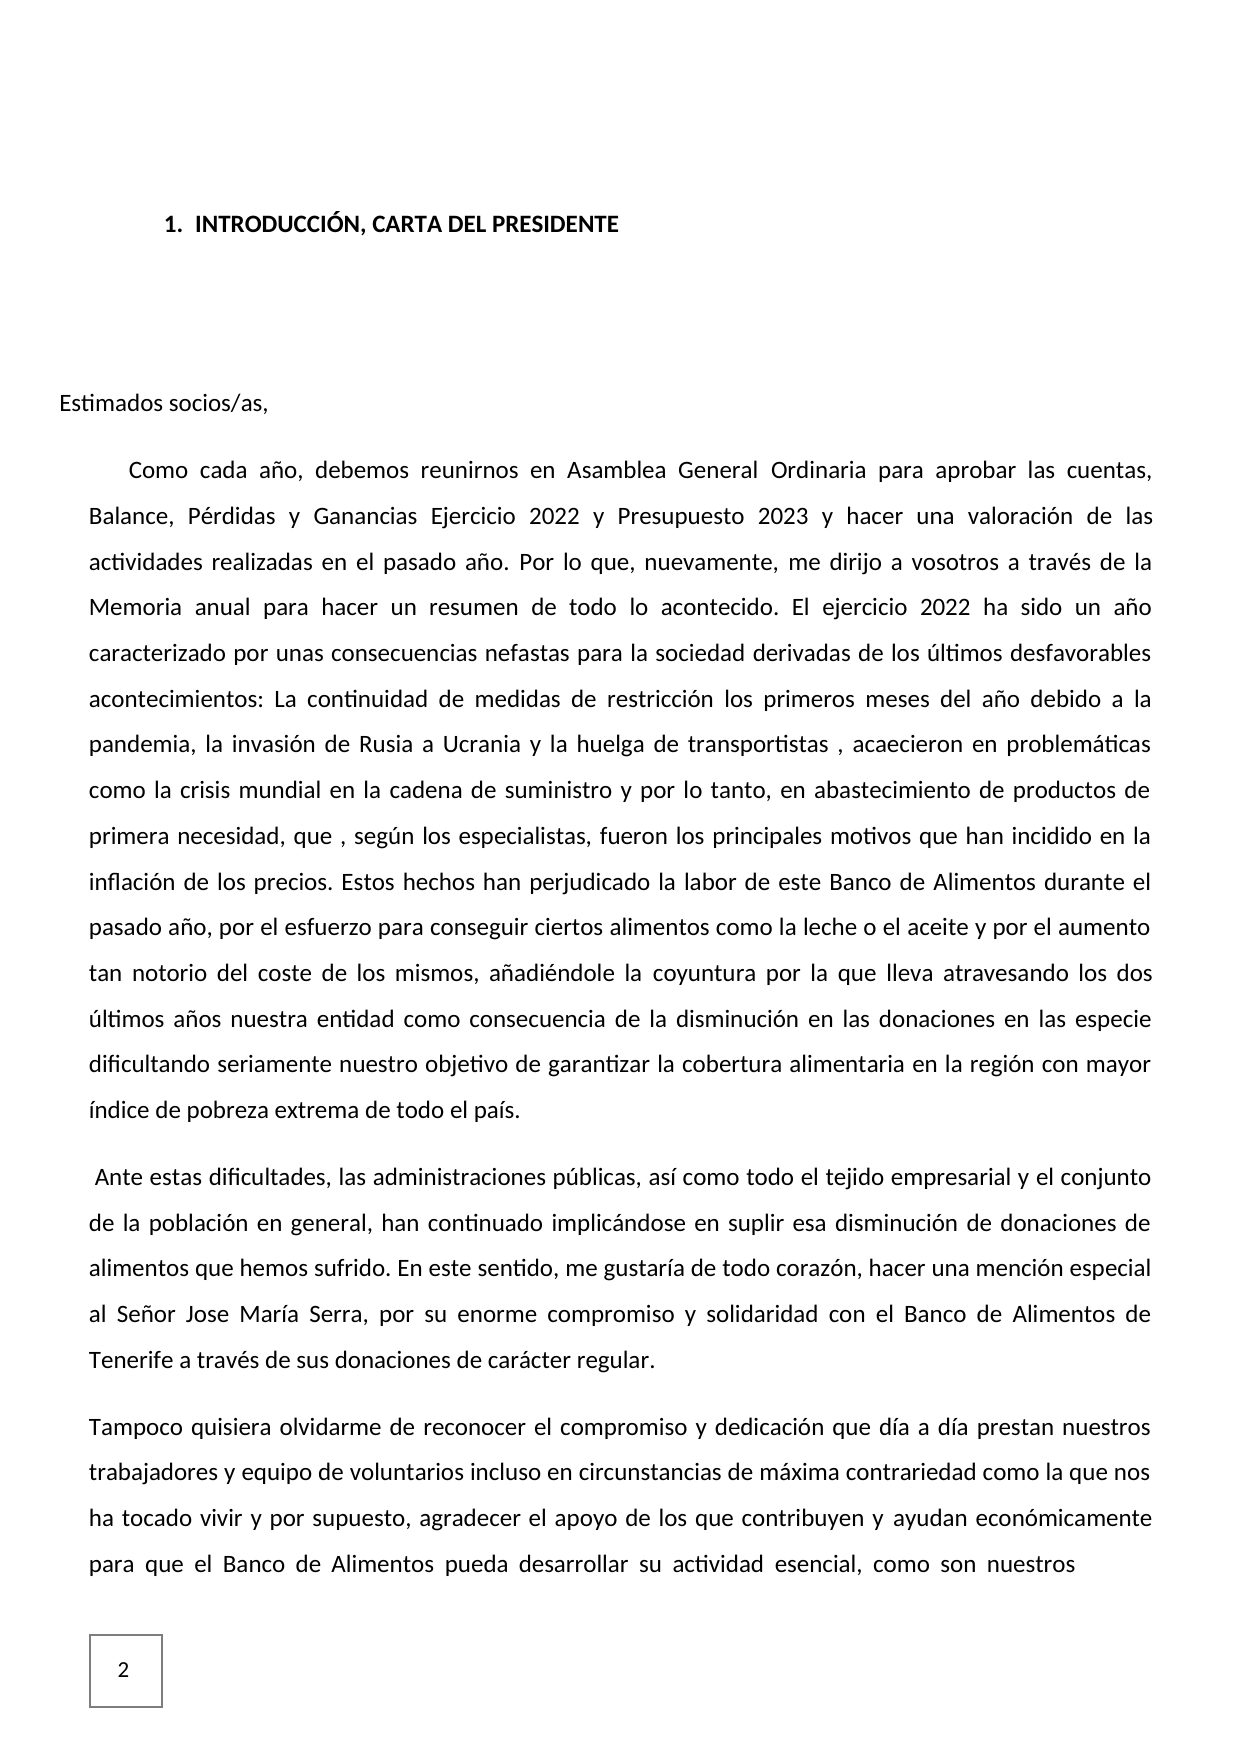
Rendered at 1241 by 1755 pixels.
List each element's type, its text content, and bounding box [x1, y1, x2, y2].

text Como cada año, debemos reunirnos en Asamblea General Ordinaria para aprobar las cuentas, Balance, Pérdidas y Ganancias Ejercicio 2022 y Presupuesto 2023 y hacer una valoración de las actividades realizadas en el pasado año. Por lo que, nuevamente, me dirijo a vosotros a través de la Memoria anual para hacer un resumen de todo lo acontecido. El ejercicio 2022 ha sido un año caracterizado por unas consecuencias nefastas para la sociedad derivadas de los últimos desfavorables acontecimientos: La continuidad de medidas de restricción los primeros meses del año debido a la pandemia, la invasión de Rusia a Ucrania y la huelga de transportistas , acaecieron en problemáticas como la crisis mundial en la cadena de suministro y por lo tanto, en abastecimiento de productos de primera necesidad, que , según los especialistas, fueron los principales motivos que han incidido en la inflación de los precios. Estos hechos han perjudicado la labor de este Banco de Alimentos durante el pasado año, por el esfuerzo para conseguir ciertos alimentos como la leche o el aceite y por el aumento tan notorio del coste de los mismos, añadiéndole la coyuntura por la que lleva atravesando los dos últimos años nuestra entidad como consecuencia de la disminución en las donaciones en las especie dificultando seriamente nuestro objetivo de garantizar la cobertura alimentaria en la región con mayor índice de pobreza extrema de todo el país. [89, 454, 1153, 1125]
text Tampoco quisiera olvidarme de reconocer el compromiso y dedicación que día a día prestan nuestros trabajadores y equipo de voluntarios incluso en circunstancias de máxima contrariedad como la que nos ha tocado vivir y por supuesto, agradecer el apoyo de los que contribuyen y ayudan económicamente para que el Banco de Alimentos pueda desarrollar su actividad esencial, como son nuestros [89, 1411, 1152, 1578]
text Estimados socios/as, [59, 388, 1193, 418]
subtitle 1. INTRODUCCIÓN, CARTA DEL PRESIDENTE [164, 209, 1193, 239]
text Ante estas dificultades, las administraciones públicas, así como todo el tejido empresarial y el conjunto de la población en general, han continuado implicándose en suplir esa disminución de donaciones de alimentos que hemos sufrido. En este sentido, me gustaría de todo corazón, hacer una mención especial al Señor Jose María Serra, por su enorme compromiso y solidaridad con el Banco de Alimentos de Tenerife a través de sus donaciones de carácter regular. [89, 1161, 1153, 1374]
